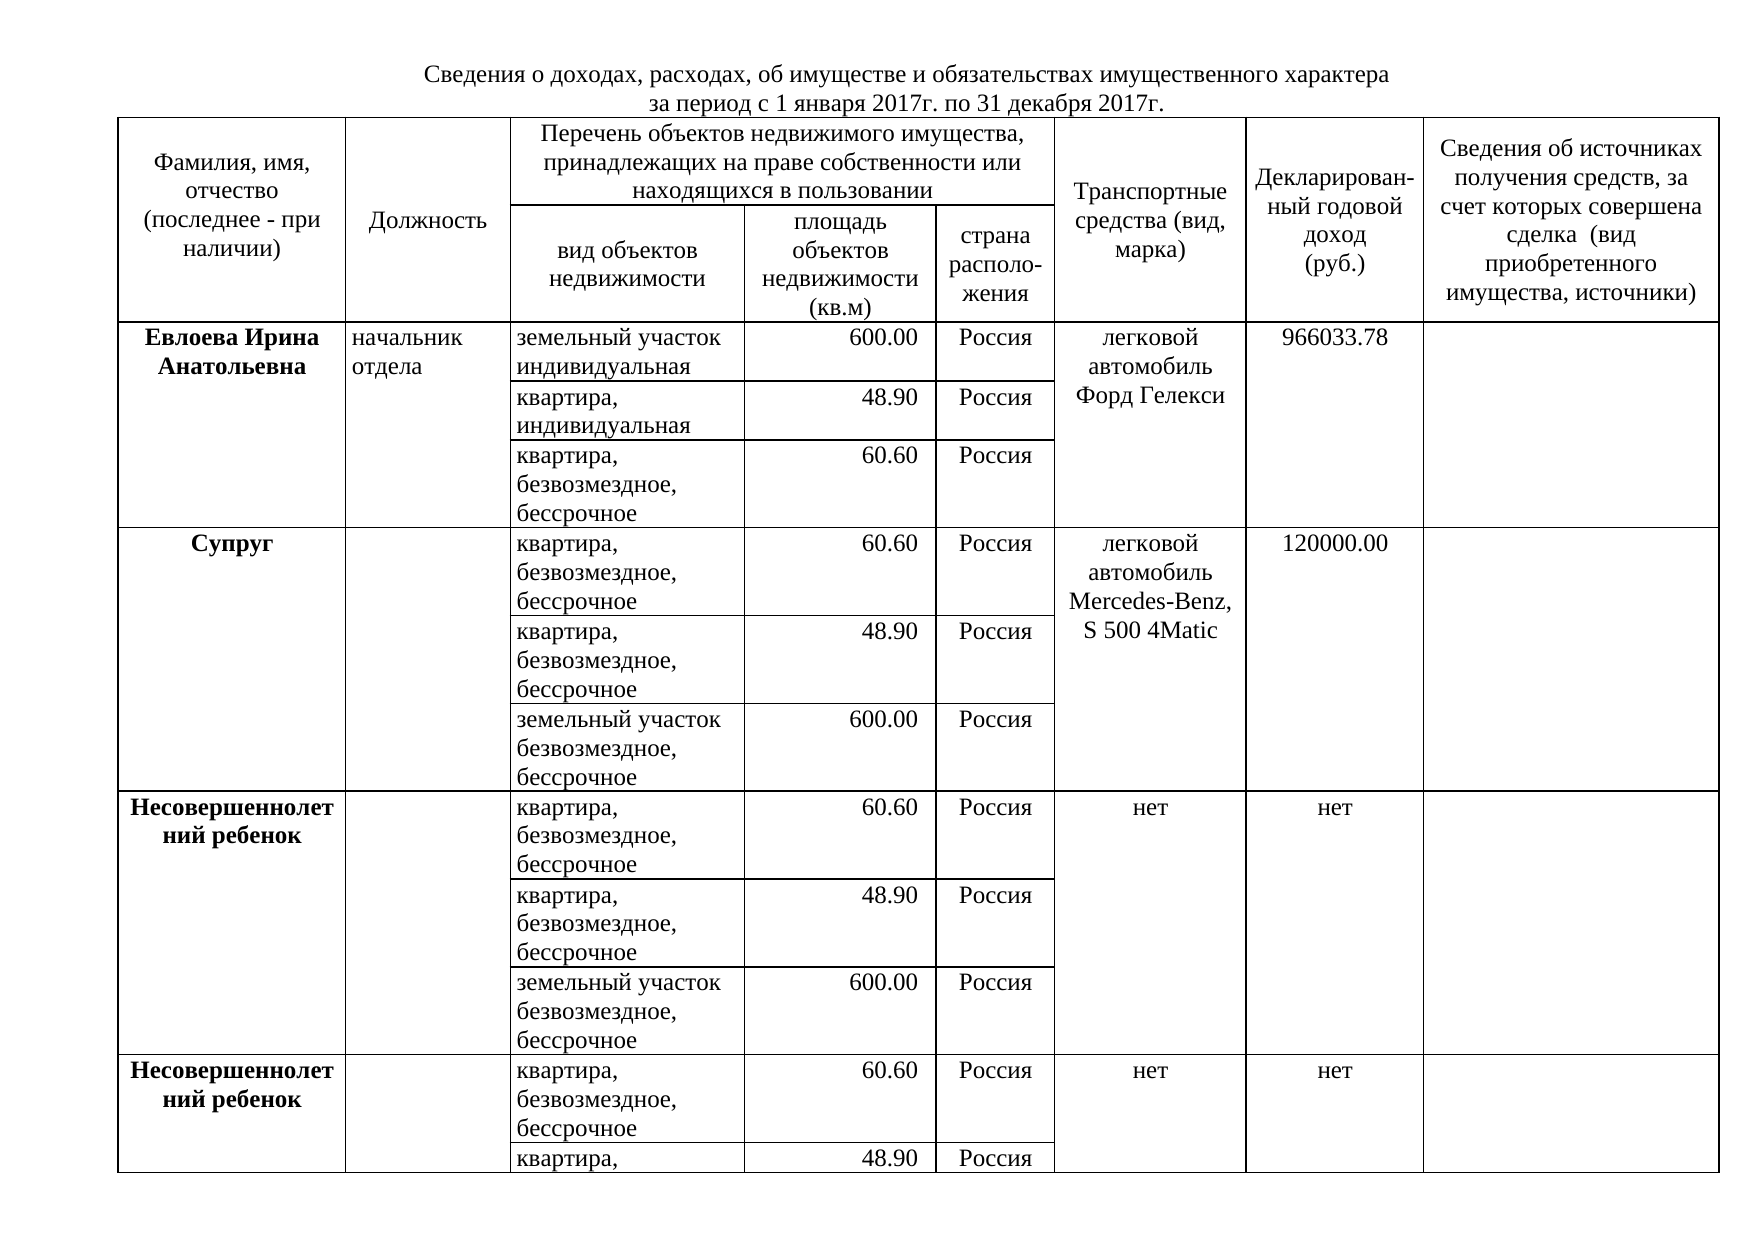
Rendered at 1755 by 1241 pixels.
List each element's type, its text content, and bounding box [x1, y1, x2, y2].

table_cell [1424, 1055, 1718, 1172]
table_cell Россия [937, 968, 1054, 1054]
table_cell квартира, безвозмездное, бессрочное [511, 1055, 744, 1142]
table_cell нет [1247, 1055, 1423, 1172]
table_cell 120000.00 [1247, 528, 1423, 790]
table_cell квартира, [511, 1143, 744, 1172]
table_cell [346, 792, 510, 1054]
table_header Декларирован-ный годовой доход (руб.) [1247, 118, 1423, 321]
table_cell Супруг [119, 528, 345, 790]
table_cell квартира, безвозмездное, бессрочное [511, 880, 744, 966]
table_cell нет [1055, 1055, 1245, 1172]
table_cell [1424, 323, 1718, 527]
table_cell Несовершеннолетний ребенок [119, 792, 345, 1054]
table_cell квартира, безвозмездное, бессрочное [511, 441, 744, 527]
table_cell квартира, безвозмездное, бессрочное [511, 616, 744, 702]
table_cell земельный участок индивидуальная [511, 323, 744, 380]
table_cell 60.60 [745, 1055, 935, 1142]
table_header Фамилия, имя, отчество (последнее - при наличии) [119, 118, 345, 321]
table_cell квартира, безвозмездное, бессрочное [511, 528, 744, 615]
text за период с 1 января 2017г. по 31 декабря 2017г. [118, 88, 1695, 117]
table_cell нет [1247, 792, 1423, 1054]
table_cell вид объектов недвижимости [511, 206, 744, 321]
table_cell Россия [937, 441, 1054, 527]
table_cell 48.90 [745, 1143, 935, 1172]
table_cell 48.90 [745, 382, 935, 439]
table_cell начальник отдела [346, 323, 510, 527]
table_cell Евлоева Ирина Анатольевна [119, 323, 345, 527]
table_cell 60.60 [745, 528, 935, 615]
table_cell Несовершеннолетний ребенок [119, 1055, 345, 1172]
table_cell легковой автомобиль Форд Гелекси [1055, 323, 1245, 527]
table_cell Россия [937, 792, 1054, 878]
table_header Должность [346, 118, 510, 321]
table_cell нет [1055, 792, 1245, 1054]
table_cell [346, 1055, 510, 1172]
table_cell Россия [937, 528, 1054, 615]
table_header Сведения об источниках получения средств, за счет которых совершена сделка (вид приобретенного имущества, источники) [1424, 118, 1718, 321]
table_cell квартира, индивидуальная [511, 382, 744, 439]
table_cell 600.00 [745, 704, 935, 790]
table_header Транспортные средства (вид, марка) [1055, 118, 1245, 321]
table_header Перечень объектов недвижимого имущества, принадлежащих на праве собственности или находящихся в пользовании [511, 118, 1054, 204]
table_cell Россия [937, 704, 1054, 790]
table_cell Россия [937, 382, 1054, 439]
table_cell [346, 528, 510, 790]
table_cell легковой автомобиль Mercedes-Benz, S 500 4Matic [1055, 528, 1245, 790]
table_cell Россия [937, 880, 1054, 966]
table_cell 600.00 [745, 323, 935, 380]
table_cell [1424, 528, 1718, 790]
table_cell земельный участок безвозмездное, бессрочное [511, 704, 744, 790]
table_cell квартира, безвозмездное, бессрочное [511, 792, 744, 878]
table_cell Россия [937, 1143, 1054, 1172]
table_cell страна располо- жения [937, 206, 1054, 321]
table_cell Россия [937, 323, 1054, 380]
table_cell земельный участок безвозмездное, бессрочное [511, 968, 744, 1054]
table_cell 48.90 [745, 880, 935, 966]
table_cell 966033.78 [1247, 323, 1423, 527]
table_cell Россия [937, 1055, 1054, 1142]
table_cell площадь объектов недвижимости (кв.м) [745, 206, 935, 321]
table_cell 60.60 [745, 792, 935, 878]
table_cell 48.90 [745, 616, 935, 702]
table_cell Россия [937, 616, 1054, 702]
table_cell [1424, 792, 1718, 1054]
table_cell 600.00 [745, 968, 935, 1054]
text Сведения о доходах, расходах, об имуществе и обязательствах имущественного характера [118, 59, 1695, 88]
table_cell 60.60 [745, 441, 935, 527]
